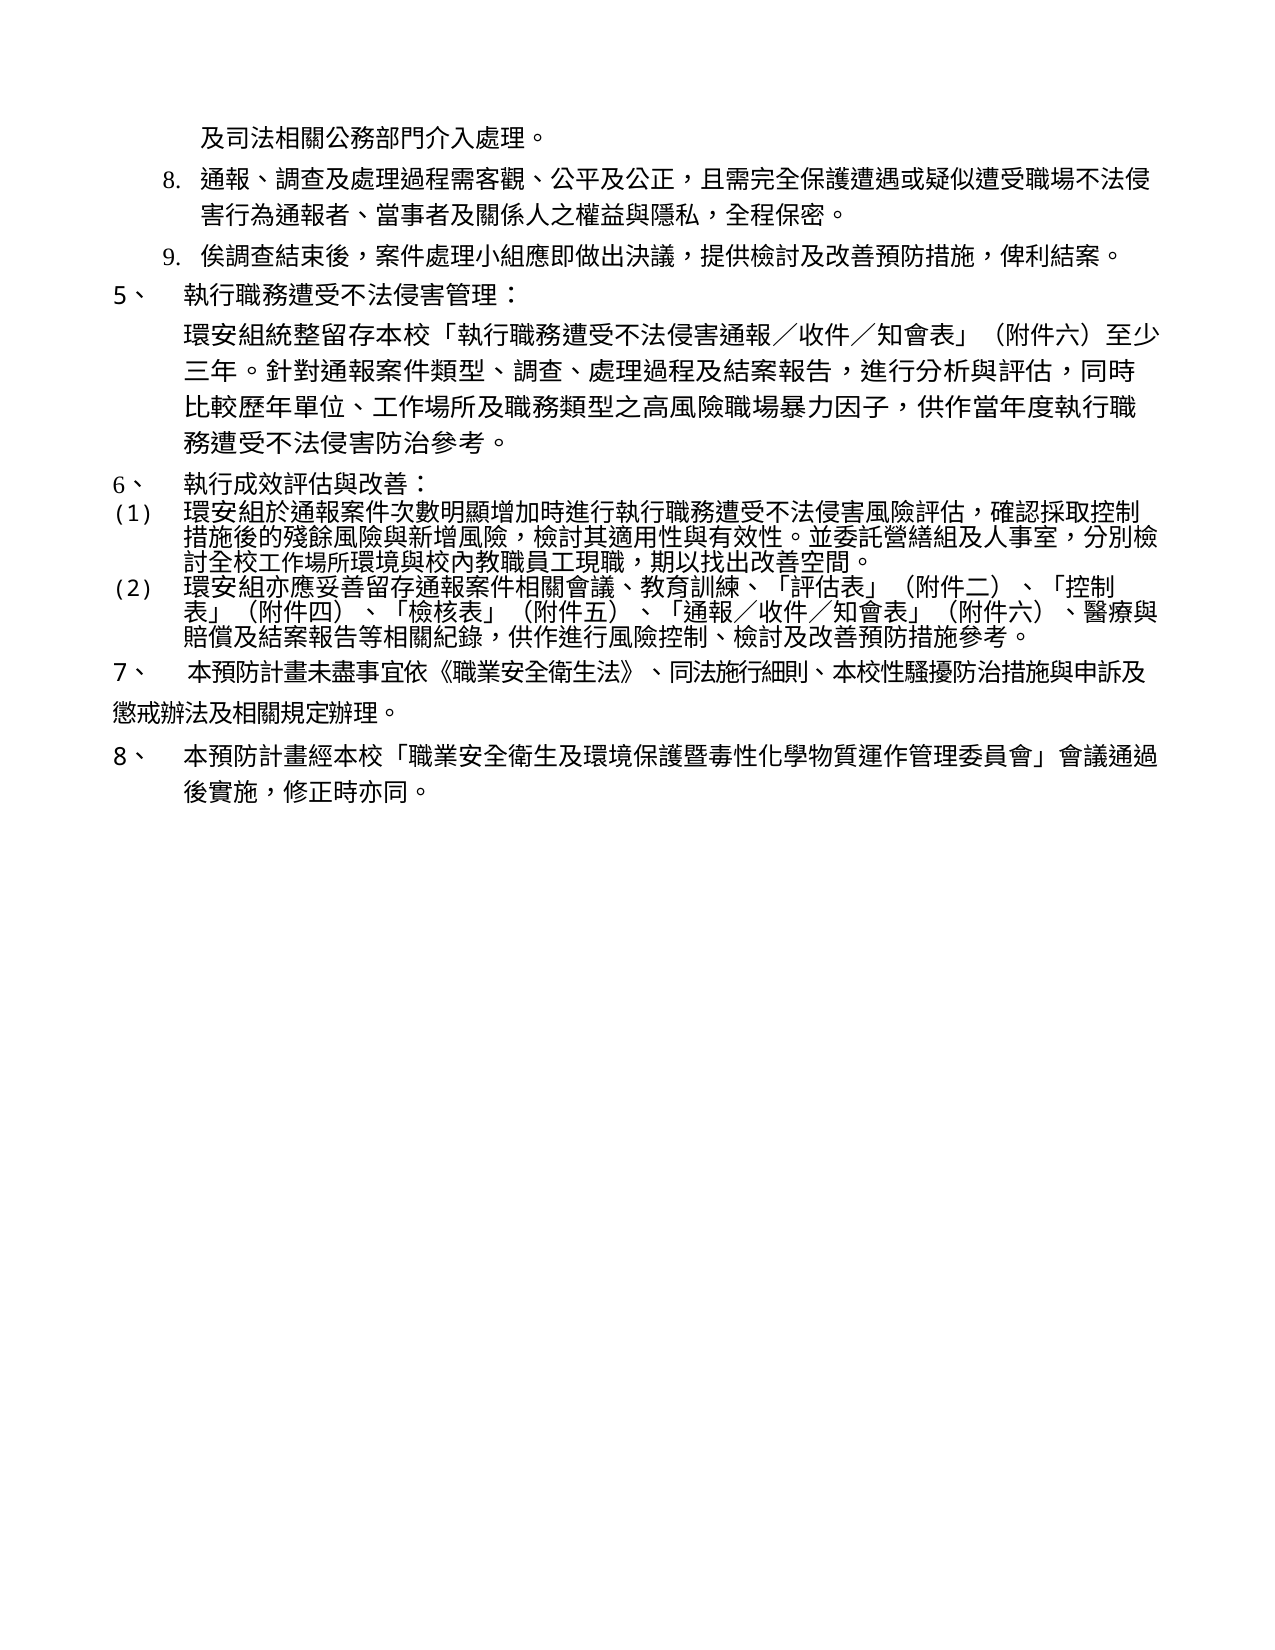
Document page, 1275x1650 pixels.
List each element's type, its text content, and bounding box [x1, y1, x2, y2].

list 及司法相關公務部門介入處理。 [162, 118, 1163, 154]
list 俟調查結束後，案件處理小組應即做出決議，提供檢討及改善預防措施，俾利結案。 [162, 236, 1163, 272]
list 本預防計畫經本校「職業安全衛生及環境保護暨毒性化學物質運作管理委員會」會議通過後實施，修正時亦同。 [112, 737, 1163, 809]
list 本預防計畫未盡事宜依《職業安全衛生法》、同法施行細則、本校性騷擾防治措施與申訴及懲戒辦法及相關規定辦理。 [112, 652, 1148, 730]
list 執行成效評估與改善： [112, 465, 1163, 501]
list 執行職務遭受不法侵害管理： [112, 276, 1163, 312]
list 環安組於通報案件次數明顯增加時進行執行職務遭受不法侵害風險評估，確認採取控制措施後的殘餘風險與新增風險，檢討其適用性與有效性。並委託營繕組及人事室，分別檢討全校工作場所環境與校內教職員工現職，期以找出改善空間。 [112, 501, 1163, 576]
list 環安組亦應妥善留存通報案件相關會議、教育訓練、「評估表」（附件二）、「控制表」（附件四）、「檢核表」（附件五）、「通報／收件／知會表」（附件六）、醫療與賠償及結案報告等相關紀錄，供作進行風險控制、檢討及改善預防措施參考。 [112, 576, 1163, 651]
text 環安組統整留存本校「執行職務遭受不法侵害通報／收件／知會表」（附件六）至少三年。針對通報案件類型、調查、處理過程及結案報告，進行分析與評估，同時比較歷年單位、工作場所及職務類型之高風險職場暴力因子，供作當年度執行職務遭受不法侵害防治參考。 [183, 315, 1163, 460]
list 通報、調查及處理過程需客觀、公平及公正，且需完全保護遭遇或疑似遭受職場不法侵害行為通報者、當事者及關係人之權益與隱私，全程保密。 [162, 159, 1163, 232]
